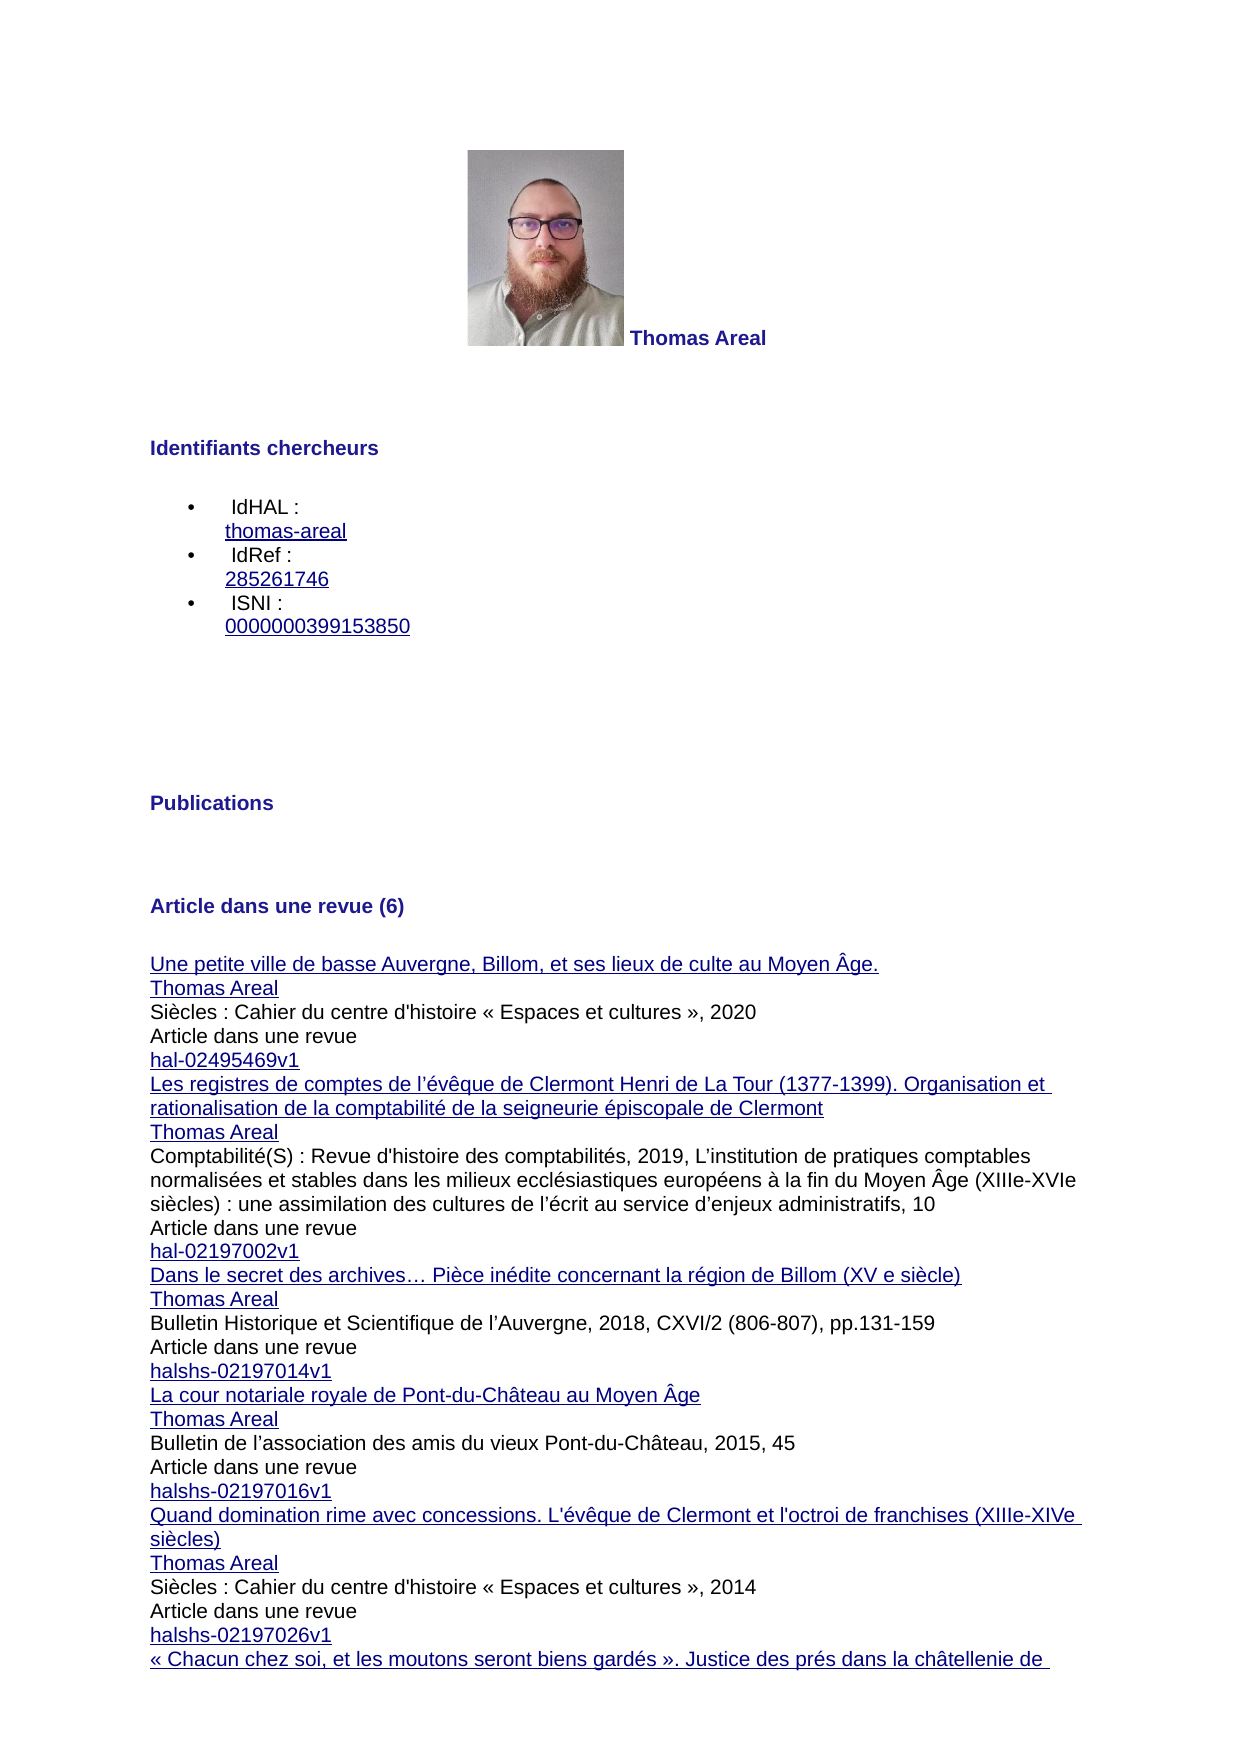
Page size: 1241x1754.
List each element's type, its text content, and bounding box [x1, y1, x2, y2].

table_cell Les registres de comptes de l’évêque de Clermont Henri de La Tour (1377-1399). Organisation et rationalisation de la comptabilité de la seigneurie épiscopale de Clermont Thomas Areal Comptabilité(S) : Revue d'histoire des comptabilités, 2019, L’institution de pratiques comptables normalisées et stables dans les milieux ecclésiastiques européens à la fin du Moyen Âge (XIIIe-XVIe siècles) : une assimilation des cultures de l’écrit au service d’enjeux administratifs, 10 Article dans une revue hal-02197002v1 [150, 1072, 1090, 1263]
list IdHAL : [187, 494, 1090, 518]
table_cell « Chacun chez soi, et les moutons seront biens gardés ». Justice des prés dans la châtellenie de [150, 1647, 1090, 1671]
subtitle Publications [150, 790, 1090, 814]
list thomas-areal [187, 518, 1090, 542]
table_header Une petite ville de basse Auvergne, Billom, et ses lieux de culte au Moyen Âge. Thomas Areal Siècles : Cahier du centre d'histoire « Espaces et cultures », 2020 Article dans une revue hal-02495469v1 [150, 952, 1090, 1072]
list 285261746 [187, 566, 1090, 590]
list 0000000399153850 [187, 614, 1090, 638]
table_cell Quand domination rime avec concessions. L'évêque de Clermont et l'octroi de franchises (XIIIe-XIVe siècles) Thomas Areal Siècles : Cahier du centre d'histoire « Espaces et cultures », 2014 Article dans une revue halshs-02197026v1 [150, 1503, 1090, 1647]
list ISNI : [187, 590, 1090, 614]
subtitle Article dans une revue (6) [150, 893, 1090, 917]
picture [467, 150, 624, 346]
subtitle Thomas Areal [150, 150, 1090, 350]
table_cell La cour notariale royale de Pont-du-Château au Moyen Âge Thomas Areal Bulletin de l’association des amis du vieux Pont-du-Château, 2015, 45 Article dans une revue halshs-02197016v1 [150, 1383, 1090, 1503]
subtitle Identifiants chercheurs [150, 436, 1090, 460]
list IdRef : [187, 542, 1090, 566]
table_cell Dans le secret des archives… Pièce inédite concernant la région de Billom (XV e siècle) Thomas Areal Bulletin Historique et Scientifique de l’Auvergne, 2018, CXVI/2 (806-807), pp.131-159 Article dans une revue halshs-02197014v1 [150, 1263, 1090, 1383]
